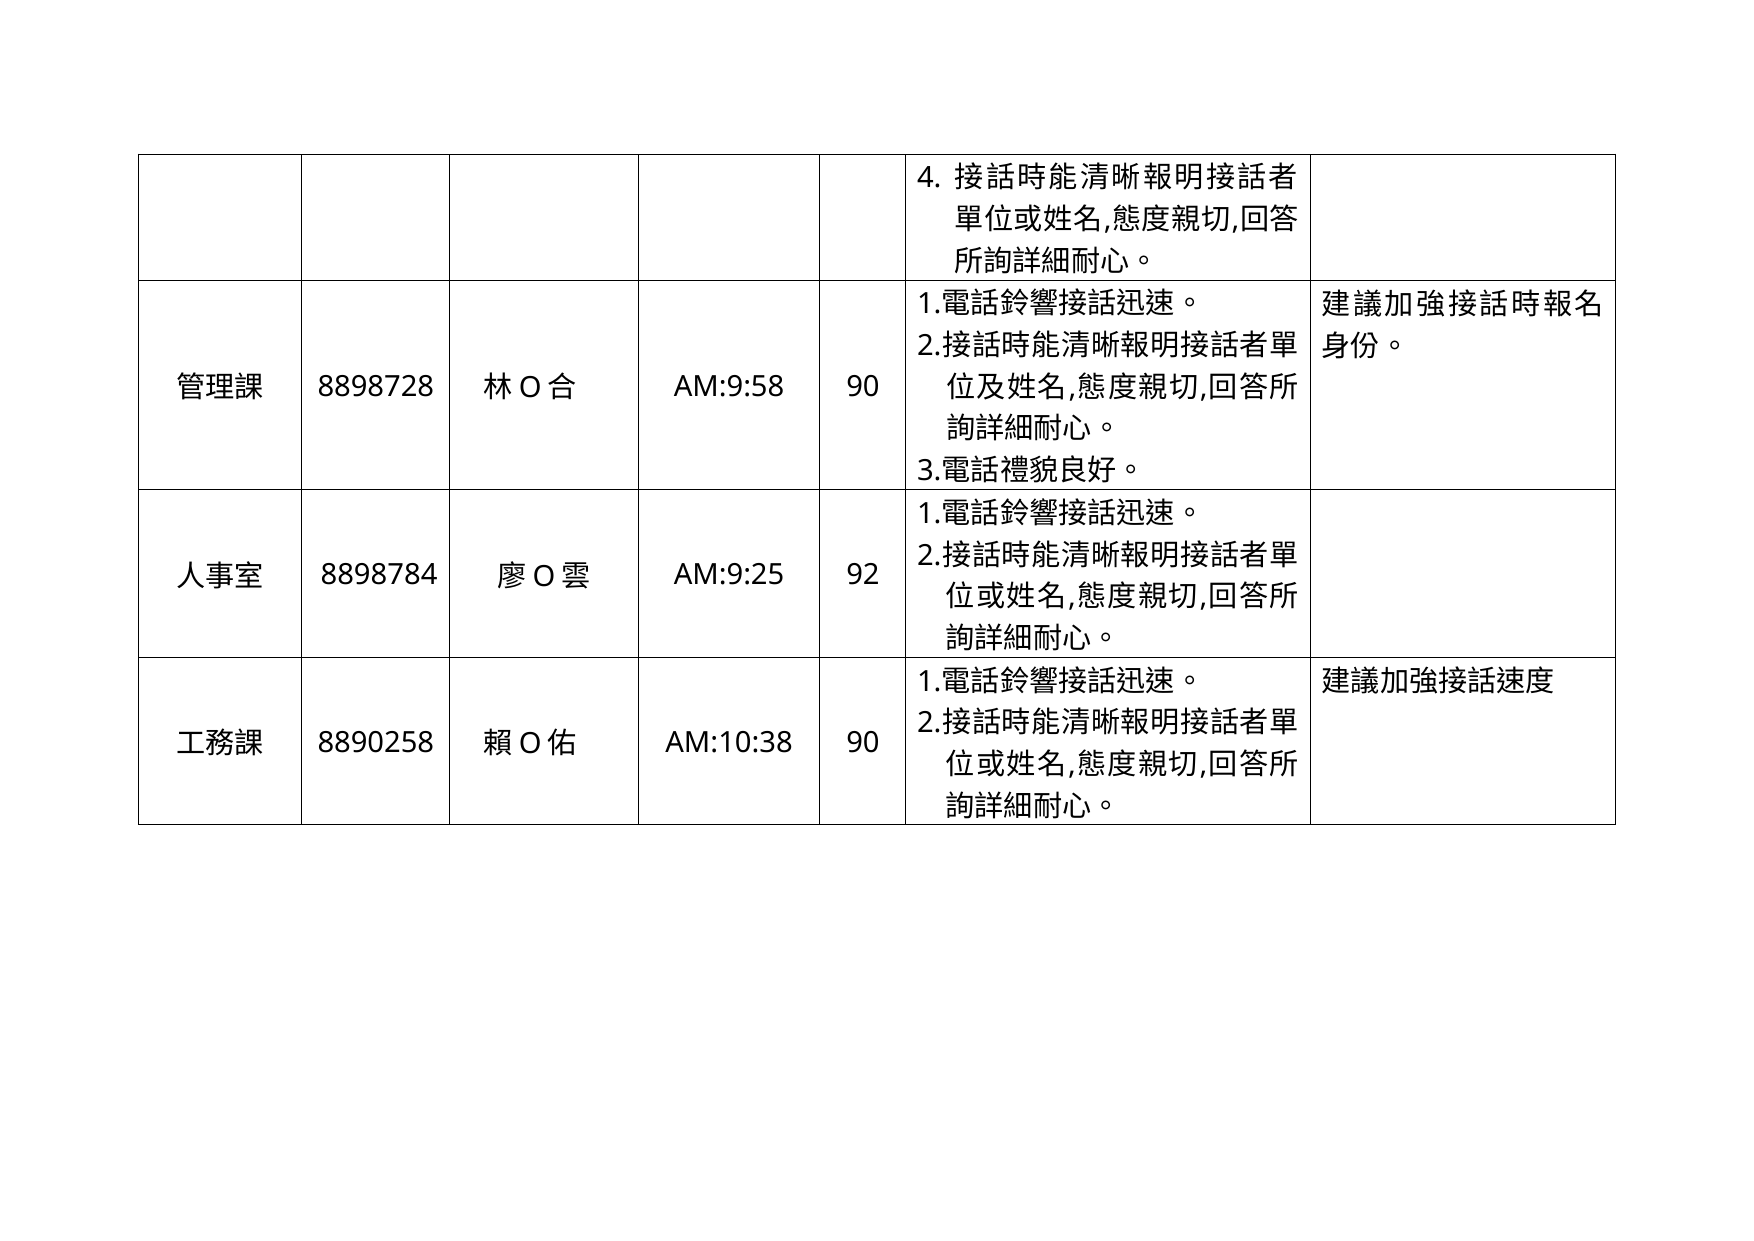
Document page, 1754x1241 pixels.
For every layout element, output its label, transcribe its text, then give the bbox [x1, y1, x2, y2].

table_cell 92 [820, 490, 905, 657]
table_cell 8898728 [302, 281, 449, 489]
table_cell 管理課 [139, 281, 301, 489]
table_cell 8890258 [302, 658, 449, 824]
table_cell [139, 155, 301, 279]
table_cell 工務課 [139, 658, 301, 824]
table_cell AM:10:38 [639, 658, 819, 824]
table_cell 1.電話鈴響接話迅速。 2.接話時能清晰報明接話者單位及姓名,態度親切,回答所詢詳細耐心。 3.電話禮貌良好。 [906, 281, 1310, 489]
table_cell 建議加強接話速度 [1311, 658, 1615, 824]
table_cell 建議加強接話時報名身份。 [1311, 281, 1615, 489]
table_cell 電話鈴響接話迅速。 接話時能清晰報明接話者單位或姓名,態度親切,回答所詢詳細耐心。 [906, 155, 1310, 279]
table_cell [1311, 490, 1615, 657]
table_cell 1.電話鈴響接話迅速。 2.接話時能清晰報明接話者單位或姓名,態度親切,回答所詢詳細耐心。 [906, 490, 1310, 657]
table_cell 90 [820, 658, 905, 824]
table_cell [820, 155, 905, 279]
table_cell [639, 155, 819, 279]
table_cell 廖O雲 [450, 490, 638, 657]
table_cell 賴O佑 [450, 658, 638, 824]
table_cell 人事室 [139, 490, 301, 657]
table_cell 林O合 [450, 281, 638, 489]
table_cell AM:9:25 [639, 490, 819, 657]
table_cell 90 [820, 281, 905, 489]
table_cell 8898784 [302, 490, 449, 657]
table_cell 1.電話鈴響接話迅速。 2.接話時能清晰報明接話者單位或姓名,態度親切,回答所詢詳細耐心。 [906, 658, 1310, 824]
table_cell [1311, 155, 1615, 279]
table_cell AM:9:58 [639, 281, 819, 489]
table_cell [302, 155, 449, 279]
table_cell [450, 155, 638, 279]
